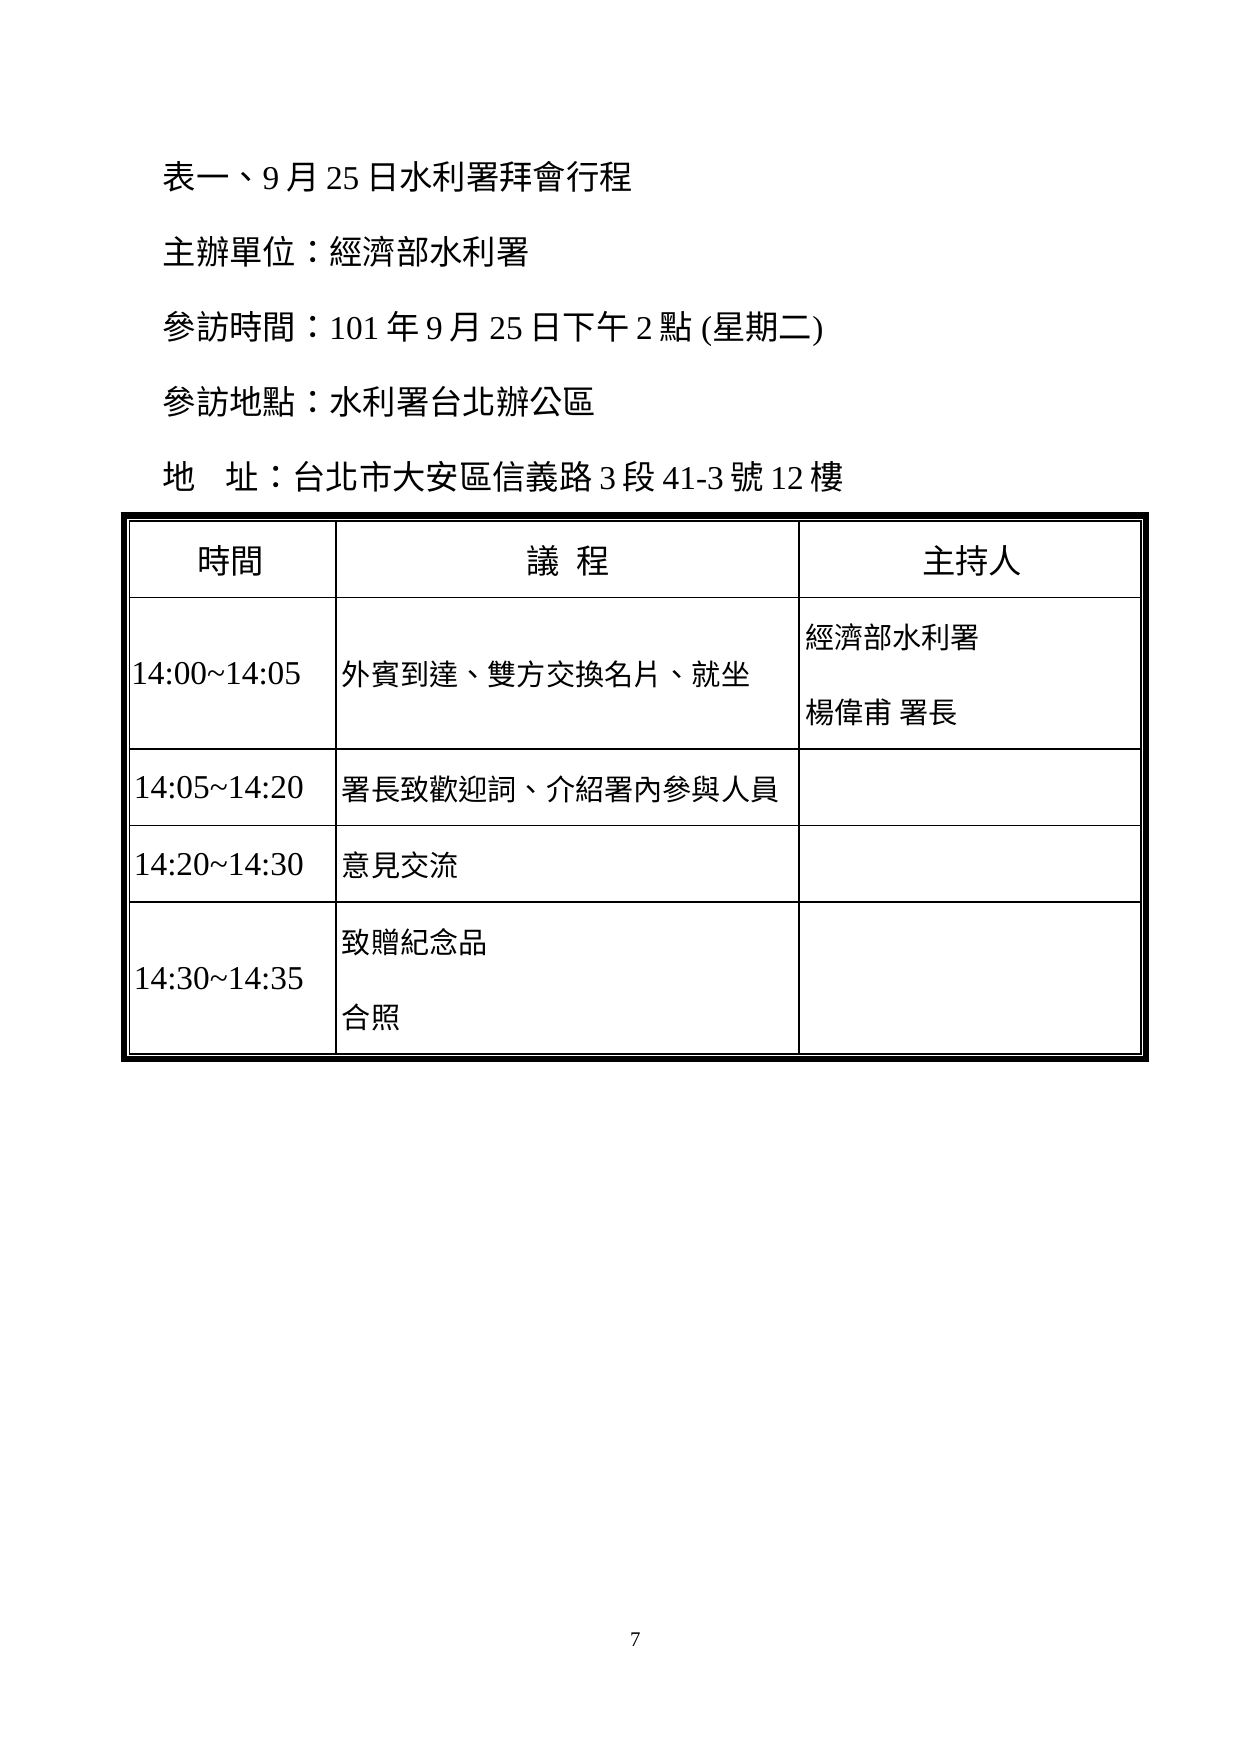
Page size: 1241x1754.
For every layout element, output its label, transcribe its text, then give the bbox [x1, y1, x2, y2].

table_header 議 程 [337, 522, 798, 597]
table_cell 14:20~14:30 [130, 826, 335, 901]
text 參訪地點：水利署台北辦公區 [162, 362, 1122, 437]
text 地 址：台北市大安區信義路3段41-3號12樓 [162, 437, 1122, 512]
table_header 主持人 [800, 522, 1140, 597]
table_cell [800, 903, 1140, 1053]
table_cell 14:00~14:05 [130, 598, 335, 748]
text 表一、9月25日水利署拜會行程 [162, 137, 1122, 212]
table_cell 經濟部水利署 楊偉甫 署長 [800, 598, 1140, 748]
table_cell 外賓到達、雙方交換名片、就坐 [337, 598, 798, 748]
table_cell 致贈紀念品 合照 [337, 903, 798, 1053]
table_cell [800, 826, 1140, 901]
table_cell 14:05~14:20 [130, 750, 335, 825]
table_cell [800, 750, 1140, 825]
text 參訪時間：101年9月25日下午2點 (星期二) [162, 287, 1122, 362]
table_cell 14:30~14:35 [130, 903, 335, 1053]
table_cell 署長致歡迎詞、介紹署內參與人員 [337, 750, 798, 825]
text 主辦單位：經濟部水利署 [162, 212, 1122, 287]
table_header 時間 [130, 522, 335, 597]
table_cell 意見交流 [337, 826, 798, 901]
